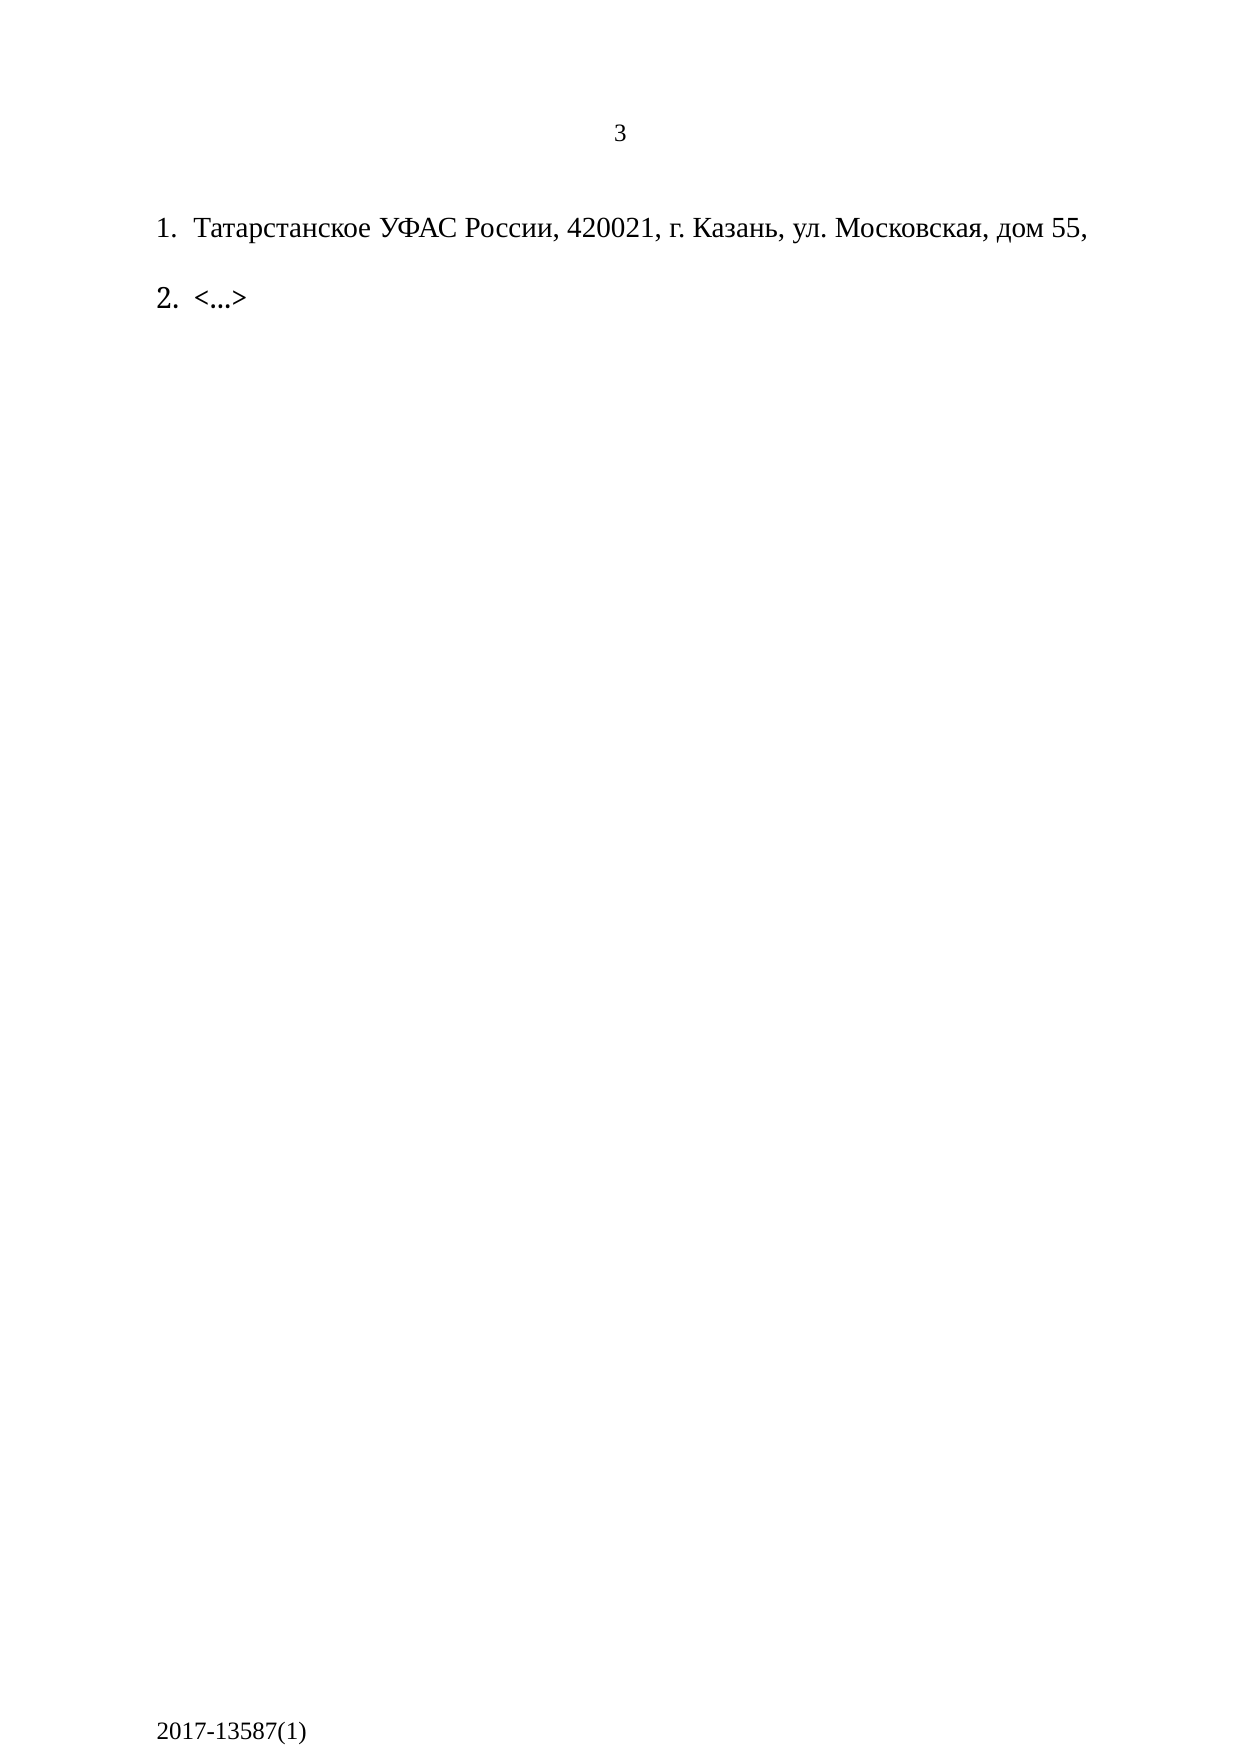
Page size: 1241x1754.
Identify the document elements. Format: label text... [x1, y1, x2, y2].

list <...> [156, 277, 1122, 317]
list Татарстанское УФАС России, 420021, г. Казань, ул. Московская, дом 55, [156, 210, 1122, 243]
